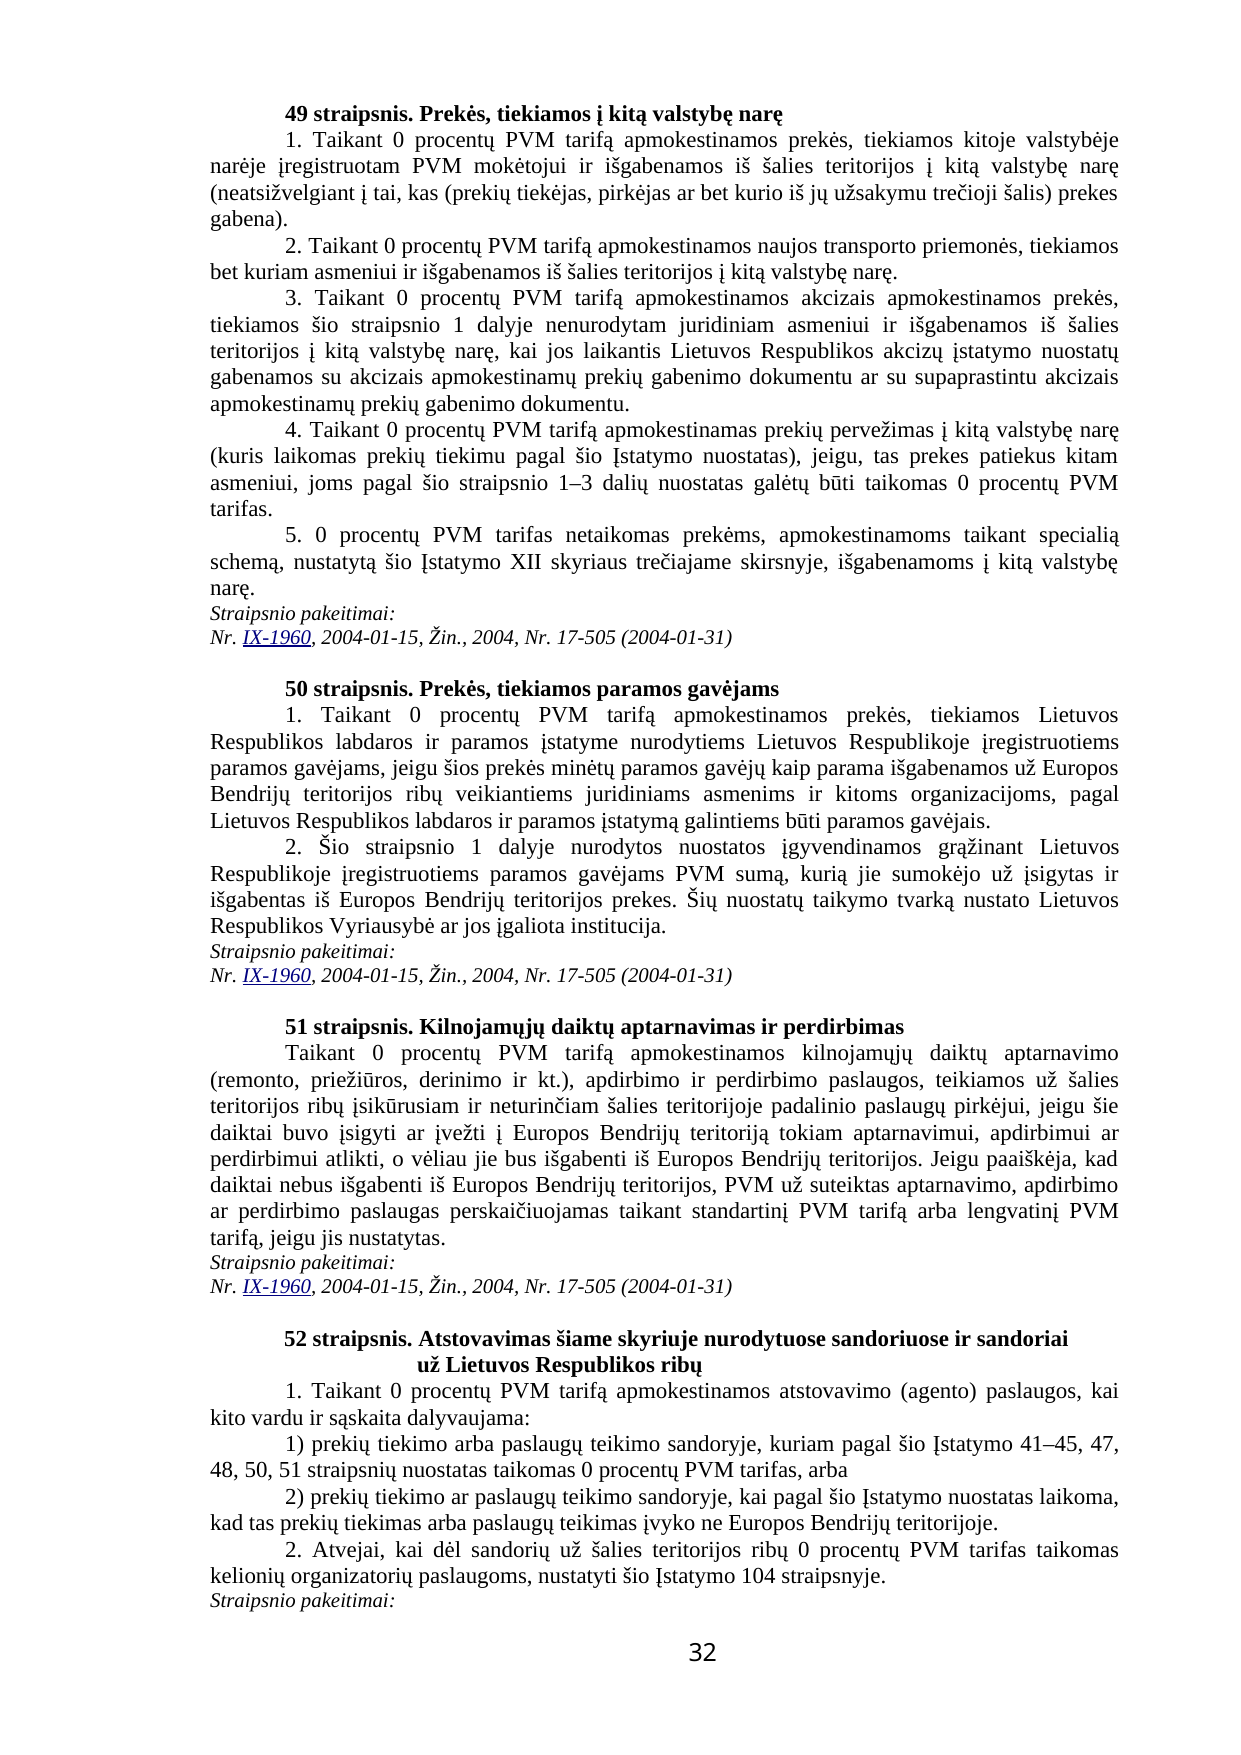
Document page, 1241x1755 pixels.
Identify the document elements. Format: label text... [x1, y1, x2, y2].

text 2) prekių tiekimo ar paslaugų teikimo sandoryje, kai pagal šio Įstatymo nuostatas laikoma, kad tas prekių tiekimas arba paslaugų teikimas įvyko ne Europos Bendrijų teritorijoje. [210, 1483, 1120, 1536]
text 1. Taikant 0 procentų PVM tarifą apmokestinamos prekės, tiekiamos kitoje valstybėje narėje įregistruotam PVM mokėtojui ir išgabenamos iš šalies teritorijos į kitą valstybę narę (neatsižvelgiant į tai, kas (prekių tiekėjas, pirkėjas ar bet kurio iš jų užsakymu trečioji šalis) prekes gabena). [210, 126, 1120, 232]
text 50 straipsnis. Prekės, tiekiamos paramos gavėjams [210, 675, 1120, 701]
text 2. Atvejai, kai dėl sandorių už šalies teritorijos ribų 0 procentų PVM tarifas taikomas kelionių organizatorių paslaugoms, nustatyti šio Įstatymo 104 straipsnyje. [210, 1536, 1120, 1588]
text 1) prekių tiekimo arba paslaugų teikimo sandoryje, kuriam pagal šio Įstatymo 41–45, 47, 48, 50, 51 straipsnių nuostatas taikomas 0 procentų PVM tarifas, arba [210, 1430, 1120, 1483]
text 1. Taikant 0 procentų PVM tarifą apmokestinamos prekės, tiekiamos Lietuvos Respublikos labdaros ir paramos įstatyme nurodytiems Lietuvos Respublikoje įregistruotiems paramos gavėjams, jeigu šios prekės minėtų paramos gavėjų kaip parama išgabenamos už Europos Bendrijų teritorijos ribų veikiantiems juridiniams asmenims ir kitoms organizacijoms, pagal Lietuvos Respublikos labdaros ir paramos įstatymą galintiems būti paramos gavėjais. [210, 701, 1120, 833]
text 3. Taikant 0 procentų PVM tarifą apmokestinamos akcizais apmokestinamos prekės, tiekiamos šio straipsnio 1 dalyje nenurodytam juridiniam asmeniui ir išgabenamos iš šalies teritorijos į kitą valstybę narę, kai jos laikantis Lietuvos Respublikos akcizų įstatymo nuostatų gabenamos su akcizais apmokestinamų prekių gabenimo dokumentu ar su supaprastintu akcizais apmokestinamų prekių gabenimo dokumentu. [210, 284, 1120, 416]
text 51 straipsnis. Kilnojamųjų daiktų aptarnavimas ir perdirbimas [210, 1013, 1120, 1039]
text Straipsnio pakeitimai: [210, 601, 1120, 625]
text Straipsnio pakeitimai: [210, 1250, 1120, 1274]
text Straipsnio pakeitimai: [210, 1588, 1120, 1612]
text Nr. IX-1960, 2004-01-15, Žin., 2004, Nr. 17-505 (2004-01-31) [210, 1274, 1120, 1298]
text 49 straipsnis. Prekės, tiekiamos į kitą valstybę narę [210, 100, 1120, 126]
text 2. Šio straipsnio 1 dalyje nurodytos nuostatos įgyvendinamos grąžinant Lietuvos Respublikoje įregistruotiems paramos gavėjams PVM sumą, kurią jie sumokėjo už įsigytas ir išgabentas iš Europos Bendrijų teritorijos prekes. Šių nuostatų taikymo tvarką nustato Lietuvos Respublikos Vyriausybė ar jos įgaliota institucija. [210, 833, 1120, 939]
text 4. Taikant 0 procentų PVM tarifą apmokestinamas prekių pervežimas į kitą valstybę narę (kuris laikomas prekių tiekimu pagal šio Įstatymo nuostatas), jeigu, tas prekes patiekus kitam asmeniui, joms pagal šio straipsnio 1–3 dalių nuostatas galėtų būti taikomas 0 procentų PVM tarifas. [210, 416, 1120, 522]
text Nr. IX-1960, 2004-01-15, Žin., 2004, Nr. 17-505 (2004-01-31) [210, 625, 1120, 649]
text Nr. IX-1960, 2004-01-15, Žin., 2004, Nr. 17-505 (2004-01-31) [210, 963, 1120, 987]
text 5. 0 procentų PVM tarifas netaikomas prekėms, apmokestinamoms taikant specialią schemą, nustatytą šio Įstatymo XII skyriaus trečiajame skirsnyje, išgabenamoms į kitą valstybę narę. [210, 522, 1120, 601]
text 1. Taikant 0 procentų PVM tarifą apmokestinamos atstovavimo (agento) paslaugos, kai kito vardu ir sąskaita dalyvaujama: [210, 1377, 1120, 1430]
text Taikant 0 procentų PVM tarifą apmokestinamos kilnojamųjų daiktų aptarnavimo (remonto, priežiūros, derinimo ir kt.), apdirbimo ir perdirbimo paslaugos, teikiamos už šalies teritorijos ribų įsikūrusiam ir neturinčiam šalies teritorijoje padalinio paslaugų pirkėjui, jeigu šie daiktai buvo įsigyti ar įvežti į Europos Bendrijų teritoriją tokiam aptarnavimui, apdirbimui ar perdirbimui atlikti, o vėliau jie bus išgabenti iš Europos Bendrijų teritorijos. Jeigu paaiškėja, kad daiktai nebus išgabenti iš Europos Bendrijų teritorijos, PVM už suteiktas aptarnavimo, apdirbimo ar perdirbimo paslaugas perskaičiuojamas taikant standartinį PVM tarifą arba lengvatinį PVM tarifą, jeigu jis nustatytas. [210, 1039, 1120, 1250]
text 52 straipsnis. Atstovavimas šiame skyriuje nurodytuose sandoriuose ir sandoriai [210, 1325, 1120, 1351]
text už Lietuvos Respublikos ribų [210, 1351, 1120, 1377]
text Straipsnio pakeitimai: [210, 939, 1120, 963]
text 2. Taikant 0 procentų PVM tarifą apmokestinamos naujos transporto priemonės, tiekiamos bet kuriam asmeniui ir išgabenamos iš šalies teritorijos į kitą valstybę narę. [210, 232, 1120, 284]
